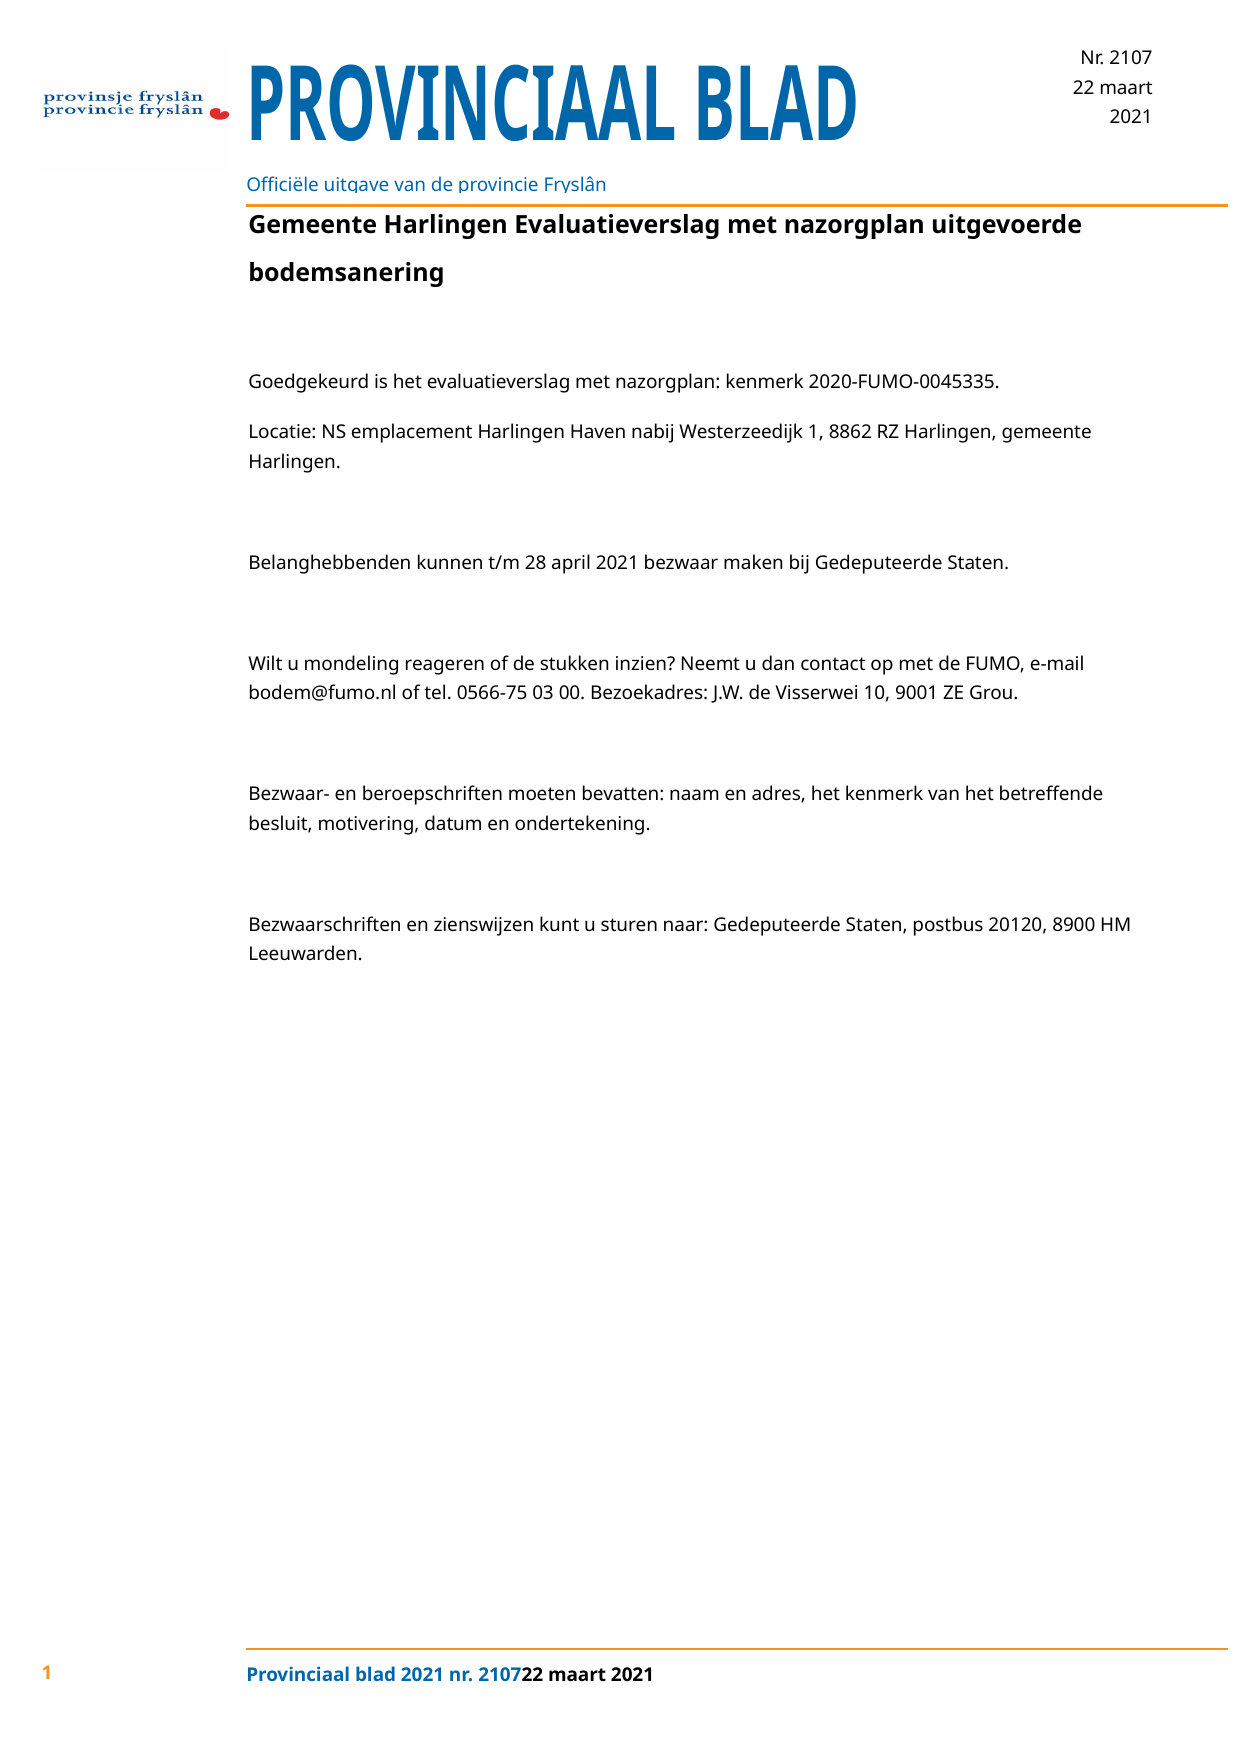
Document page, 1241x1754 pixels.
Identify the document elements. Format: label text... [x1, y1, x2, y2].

text Gemeente Harlingen Evaluatieverslag met nazorgplan uitgevoerde bodemsanering [248, 207, 1152, 288]
text Goedgekeurd is het evaluatieverslag met nazorgplan: kenmerk 2020-FUMO-0045335. [248, 368, 1152, 394]
text Wilt u mondeling reageren of de stukken inzien? Neemt u dan contact op met de FUMO, e-mail bodem@fumo.nl of tel. 0566-75 03 00. Bezoekadres: J.W. de Visserwei 10, 9001 ZE Grou. [248, 650, 1152, 705]
text Belanghebbenden kunnen t/m 28 april 2021 bezwaar maken bij Gedeputeerde Staten. [248, 549, 1152, 575]
text Locatie: NS emplacement Harlingen Haven nabij Westerzeedijk 1, 8862 RZ Harlingen, gemeente Harlingen. [248, 419, 1152, 474]
picture [41, 47, 231, 172]
text Bezwaar- en beroepschriften moeten bevatten: naam en adres, het kenmerk van het betreffende besluit, motivering, datum en ondertekening. [248, 780, 1152, 836]
text Bezwaarschriften en zienswijzen kunt u sturen naar: Gedeputeerde Staten, postbus 20120, 8900 HM Leeuwarden. [248, 911, 1152, 966]
